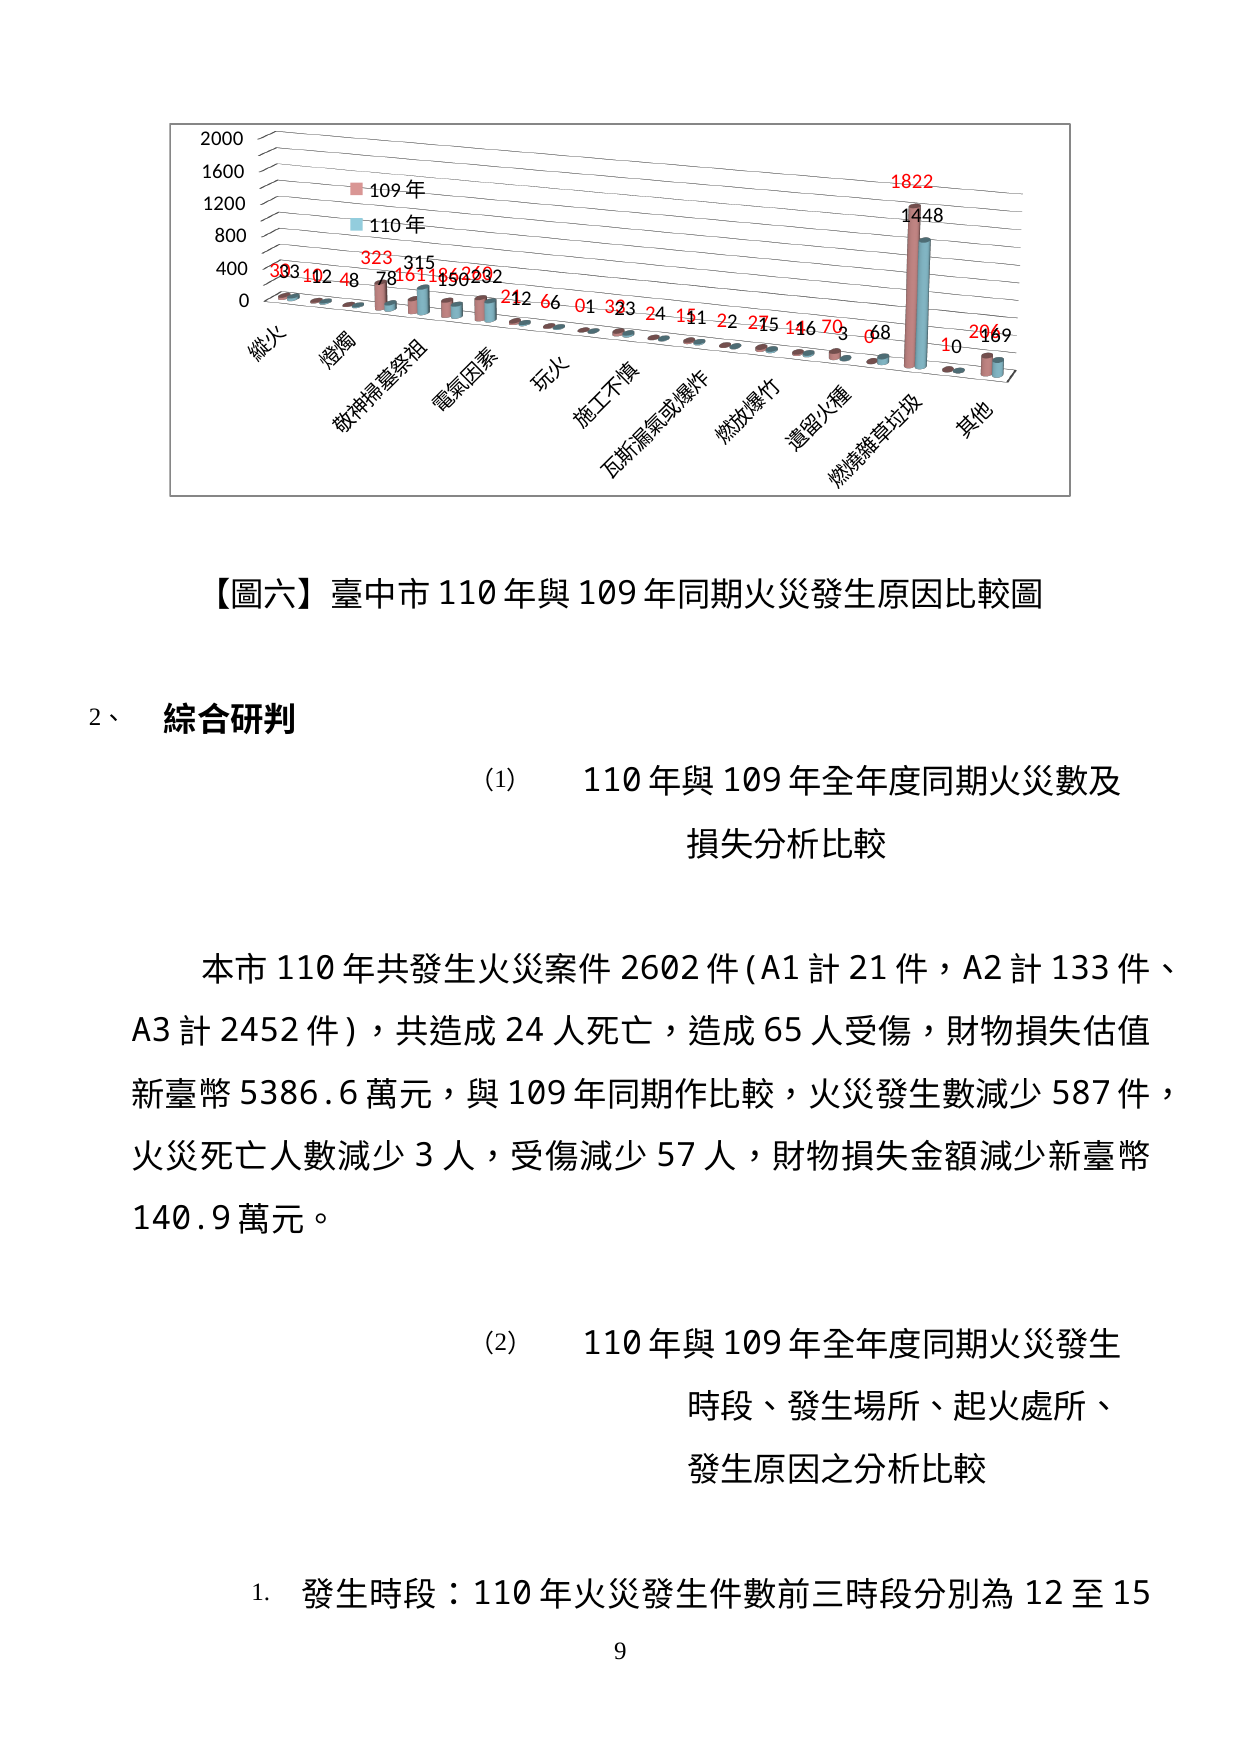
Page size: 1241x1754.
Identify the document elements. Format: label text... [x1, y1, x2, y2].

list 綜合研判 [89, 675, 1152, 737]
list 110年與109年全年度同期火災發生時段、發生場所、起火處所、發生原因之分析比較 [469, 1300, 1152, 1487]
list 110年與109年全年度同期火災數及損失分析比較 [469, 737, 1152, 862]
text 【圖六】臺中市110年與109年同期火災發生原因比較圖 [89, 550, 1152, 612]
list 發生時段：110年火災發生件數前三時段分別為12至15 [251, 1550, 1152, 1612]
text 本市110年共發生火災案件2602件(A1計21件，A2計133件、A3計2452件)，共造成24人死亡，造成65人受傷，財物損失估值新臺幣5386.6萬元，與109年同期作比較，火災發生數減少587件，火災死亡人數減少3人，受傷減少57人，財物損失金額減少新臺幣140.9萬元。 [131, 925, 1152, 1237]
